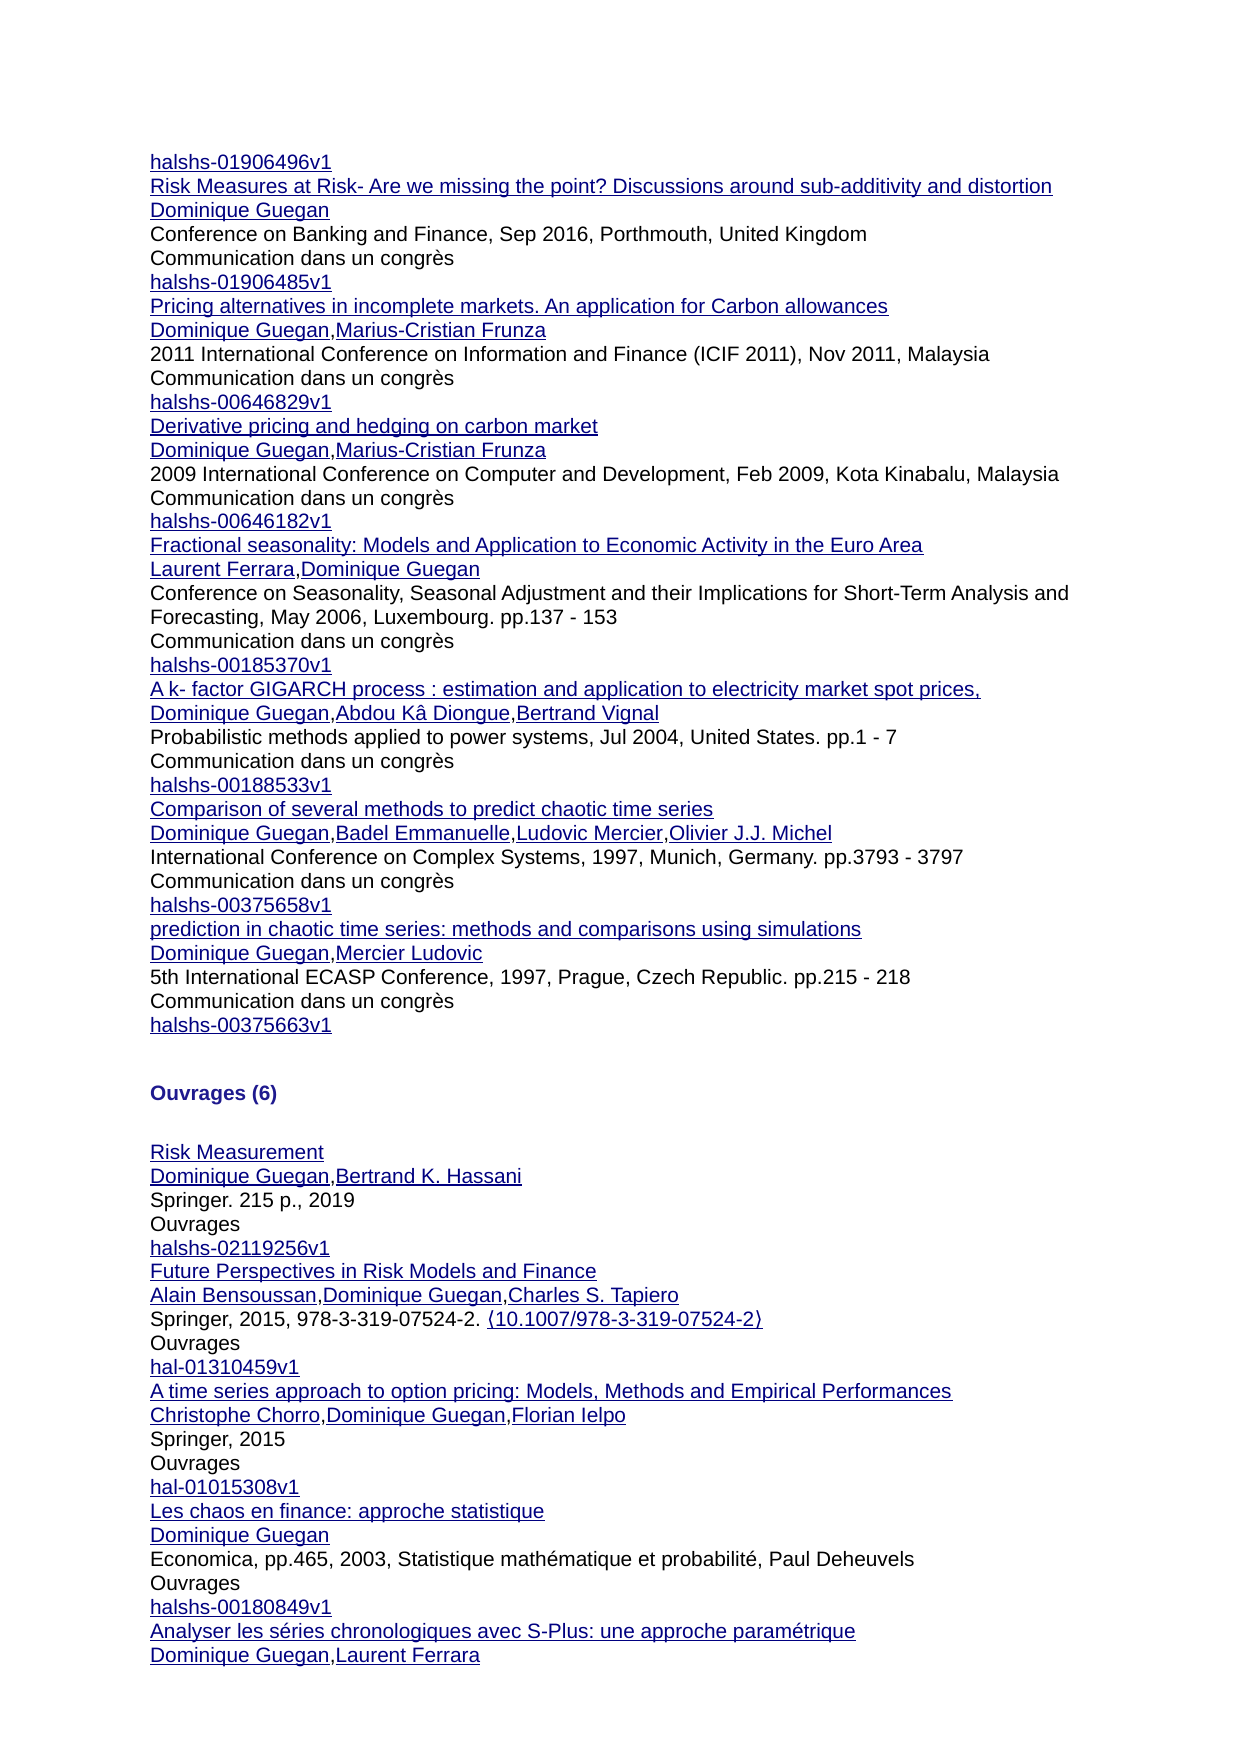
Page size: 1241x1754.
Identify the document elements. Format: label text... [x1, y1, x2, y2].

table_cell A time series approach to option pricing: Models, Methods and Empirical Performances Christophe Chorro,Dominique Guegan,Florian Ielpo Springer, 2015 Ouvrages hal-01015308v1 [150, 1379, 1090, 1499]
table_cell Comparison of several methods to predict chaotic time series Dominique Guegan,Badel Emmanuelle,Ludovic Mercier,Olivier J.J. Michel International Conference on Complex Systems, 1997, Munich, Germany. pp.3793 - 3797 Communication dans un congrès halshs-00375658v1 [150, 797, 1090, 917]
table_cell Derivative pricing and hedging on carbon market Dominique Guegan,Marius-Cristian Frunza 2009 International Conference on Computer and Development, Feb 2009, Kota Kinabalu, Malaysia Communication dans un congrès halshs-00646182v1 [150, 414, 1090, 533]
table_cell Risk Measures at Risk- Are we missing the point? Discussions around sub-additivity and distortion Dominique Guegan Conference on Banking and Finance, Sep 2016, Porthmouth, United Kingdom Communication dans un congrès halshs-01906485v1 [150, 174, 1090, 294]
table_cell Future Perspectives in Risk Models and Finance Alain Bensoussan,Dominique Guegan,Charles S. Tapiero Springer, 2015, 978-3-319-07524-2. ⟨10.1007/978-3-319-07524-2⟩ Ouvrages hal-01310459v1 [150, 1259, 1090, 1379]
table_cell prediction in chaotic time series: methods and comparisons using simulations Dominique Guegan,Mercier Ludovic 5th International ECASP Conference, 1997, Prague, Czech Republic. pp.215 - 218 Communication dans un congrès halshs-00375663v1 [150, 917, 1090, 1036]
table_cell A k- factor GIGARCH process : estimation and application to electricity market spot prices, Dominique Guegan,Abdou Kâ Diongue,Bertrand Vignal Probabilistic methods applied to power systems, Jul 2004, United States. pp.1 - 7 Communication dans un congrès halshs-00188533v1 [150, 677, 1090, 797]
table_cell Fractional seasonality: Models and Application to Economic Activity in the Euro Area Laurent Ferrara,Dominique Guegan Conference on Seasonality, Seasonal Adjustment and their Implications for Short-Term Analysis and Forecasting, May 2006, Luxembourg. pp.137 - 153 Communication dans un congrès halshs-00185370v1 [150, 533, 1090, 677]
table_cell Les chaos en finance: approche statistique Dominique Guegan Economica, pp.465, 2003, Statistique mathématique et probabilité, Paul Deheuvels Ouvrages halshs-00180849v1 [150, 1499, 1090, 1619]
table_cell Pricing alternatives in incomplete markets. An application for Carbon allowances Dominique Guegan,Marius-Cristian Frunza 2011 International Conference on Information and Finance (ICIF 2011), Nov 2011, Malaysia Communication dans un congrès halshs-00646829v1 [150, 294, 1090, 413]
table_header Risk Measurement Dominique Guegan,Bertrand K. Hassani Springer. 215 p., 2019 Ouvrages halshs-02119256v1 [150, 1140, 1090, 1259]
table_cell halshs-01906496v1 [150, 150, 1090, 174]
subtitle Ouvrages (6) [150, 1081, 1090, 1105]
table_cell Analyser les séries chronologiques avec S-Plus: une approche paramétrique Dominique Guegan,Laurent Ferrara [150, 1619, 1090, 1667]
